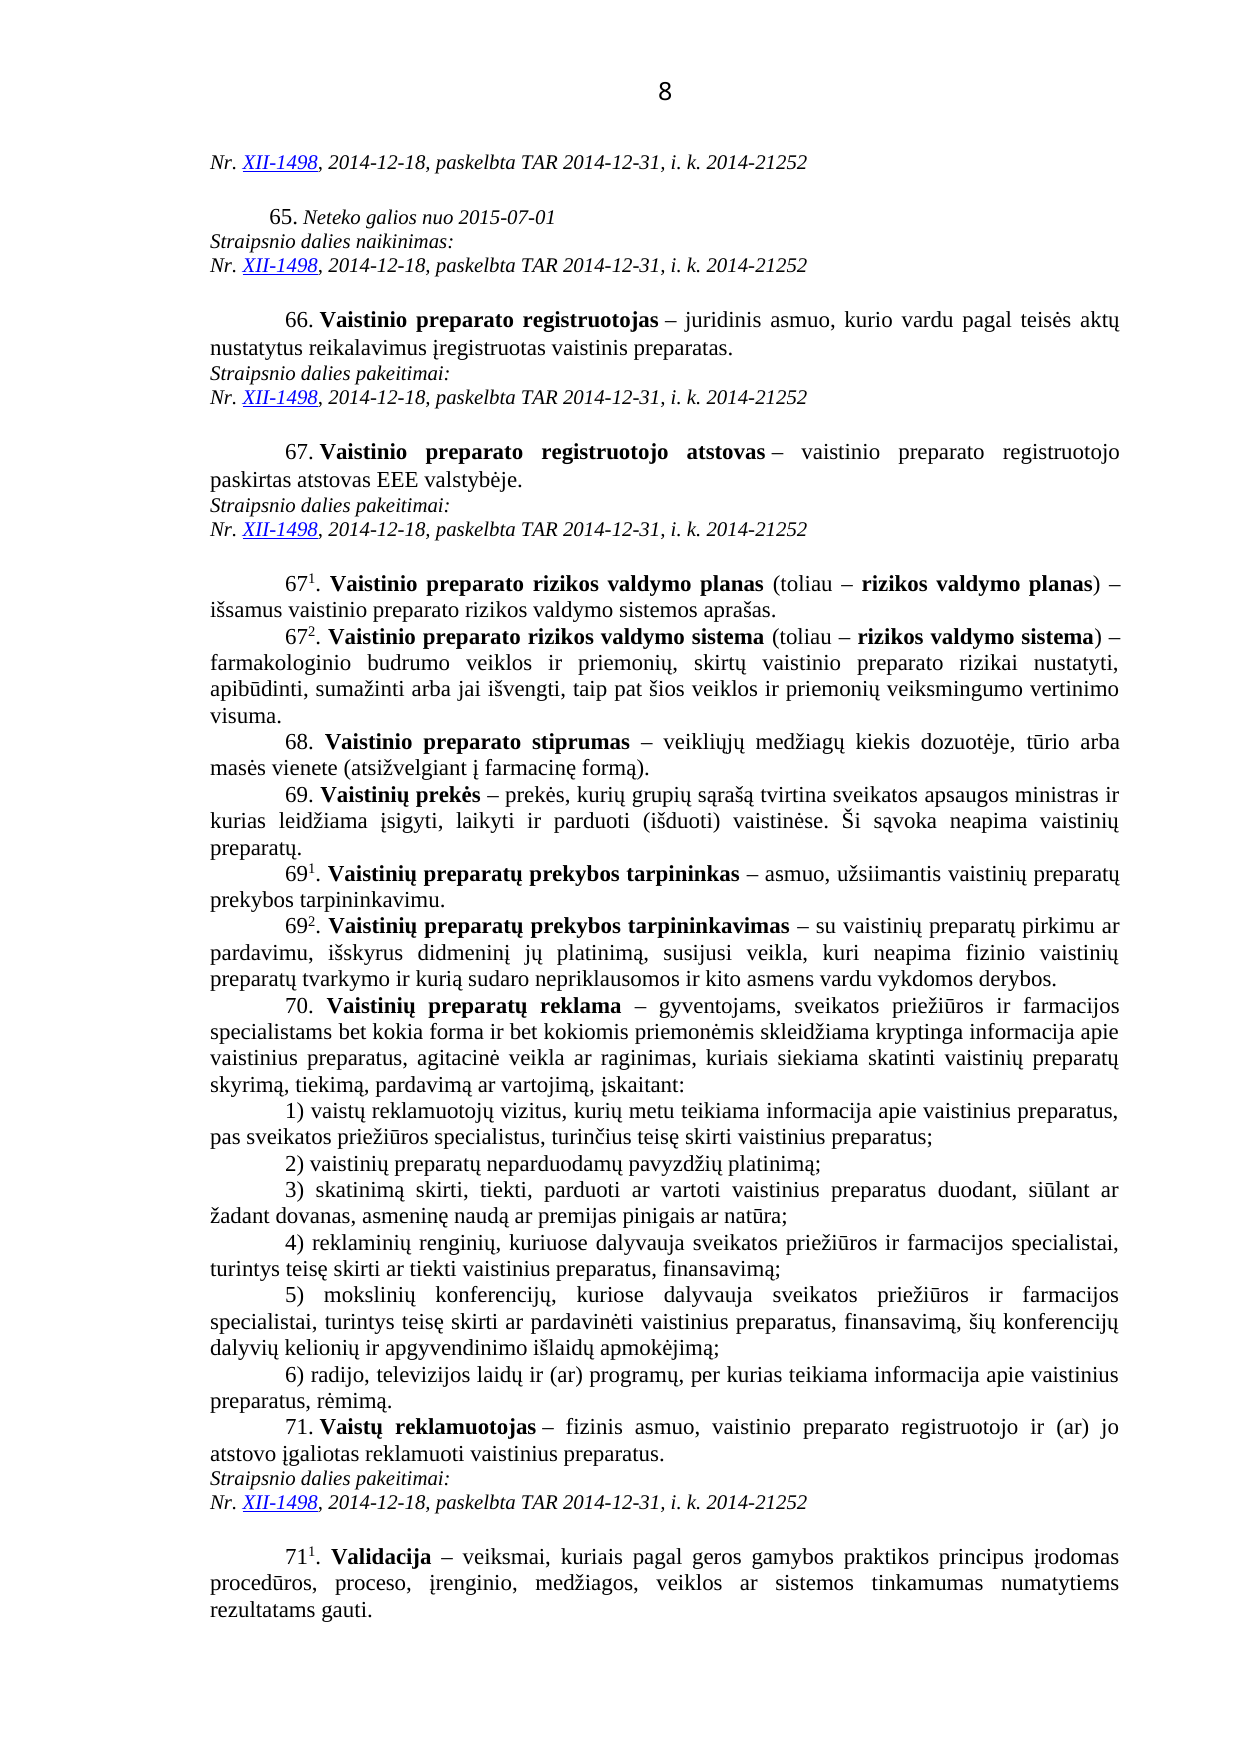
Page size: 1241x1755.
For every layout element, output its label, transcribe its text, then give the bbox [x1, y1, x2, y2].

text 2) vaistinių preparatų neparduodamų pavyzdžių platinimą; [210, 1150, 1120, 1176]
text 3) skatinimą skirti, tiekti, parduoti ar vartoti vaistinius preparatus duodant, siūlant ar žadant dovanas, asmeninę naudą ar premijas pinigais ar natūra; [210, 1176, 1120, 1229]
text Straipsnio dalies pakeitimai: [210, 361, 1120, 385]
text 67. Vaistinio preparato registruotojo atstovas – vaistinio preparato registruotojo paskirtas atstovas EEE valstybėje. [210, 438, 1120, 493]
text Nr. XII-1498, 2014-12-18, paskelbta TAR 2014-12-31, i. k. 2014-21252 [210, 1490, 1120, 1514]
text Straipsnio dalies naikinimas: [210, 229, 1120, 253]
text Nr. XII-1498, 2014-12-18, paskelbta TAR 2014-12-31, i. k. 2014-21252 [210, 517, 1120, 541]
text 692. Vaistinių preparatų prekybos tarpininkavimas – su vaistinių preparatų pirkimu ar pardavimu, išskyrus didmeninį jų platinimą, susijusi veikla, kuri neapima fizinio vaistinių preparatų tvarkymo ir kurią sudaro nepriklausomos ir kito asmens vardu vykdomos derybos. [210, 913, 1120, 992]
text Nr. XII-1498, 2014-12-18, paskelbta TAR 2014-12-31, i. k. 2014-21252 [210, 385, 1120, 409]
text Straipsnio dalies pakeitimai: [210, 1466, 1120, 1490]
text 70. Vaistinių preparatų reklama – gyventojams, sveikatos priežiūros ir farmacijos specialistams bet kokia forma ir bet kokiomis priemonėmis skleidžiama kryptinga informacija apie vaistinius preparatus, agitacinė veikla ar raginimas, kuriais siekiama skatinti vaistinių preparatų skyrimą, tiekimą, pardavimą ar vartojimą, įskaitant: [210, 992, 1120, 1097]
text 69. Vaistinių prekės – prekės, kurių grupių sąrašą tvirtina sveikatos apsaugos ministras ir kurias leidžiama įsigyti, laikyti ir parduoti (išduoti) vaistinėse. Ši sąvoka neapima vaistinių preparatų. [210, 781, 1120, 860]
text 4) reklaminių renginių, kuriuose dalyvauja sveikatos priežiūros ir farmacijos specialistai, turintys teisę skirti ar tiekti vaistinius preparatus, finansavimą; [210, 1229, 1120, 1282]
text 71. Vaistų reklamuotojas – fizinis asmuo, vaistinio preparato registruotojo ir (ar) jo atstovo įgaliotas reklamuoti vaistinius preparatus. [210, 1413, 1120, 1466]
text 66. Vaistinio preparato registruotojas – juridinis asmuo, kurio vardu pagal teisės aktų nustatytus reikalavimus įregistruotas vaistinis preparatas. [210, 306, 1120, 361]
text 671. Vaistinio preparato rizikos valdymo planas (toliau – rizikos valdymo planas) – išsamus vaistinio preparato rizikos valdymo sistemos aprašas. [210, 570, 1120, 623]
text Nr. XII-1498, 2014-12-18, paskelbta TAR 2014-12-31, i. k. 2014-21252 [210, 253, 1120, 277]
text 5) mokslinių konferencijų, kuriose dalyvauja sveikatos priežiūros ir farmacijos specialistai, turintys teisę skirti ar pardavinėti vaistinius preparatus, finansavimą, šių konferencijų dalyvių kelionių ir apgyvendinimo išlaidų apmokėjimą; [210, 1282, 1120, 1361]
text 691. Vaistinių preparatų prekybos tarpininkas – asmuo, užsiimantis vaistinių preparatų prekybos tarpininkavimu. [210, 860, 1120, 913]
text 711. Validacija – veiksmai, kuriais pagal geros gamybos praktikos principus įrodomas procedūros, proceso, įrenginio, medžiagos, veiklos ar sistemos tinkamumas numatytiems rezultatams gauti. [210, 1543, 1120, 1622]
text 6) radijo, televizijos laidų ir (ar) programų, per kurias teikiama informacija apie vaistinius preparatus, rėmimą. [210, 1361, 1120, 1413]
text 68. Vaistinio preparato stiprumas – veikliųjų medžiagų kiekis dozuotėje, tūrio arba masės vienete (atsižvelgiant į farmacinę formą). [210, 728, 1120, 781]
text 672. Vaistinio preparato rizikos valdymo sistema (toliau – rizikos valdymo sistema) – farmakologinio budrumo veiklos ir priemonių, skirtų vaistinio preparato rizikai nustatyti, apibūdinti, sumažinti arba jai išvengti, taip pat šios veiklos ir priemonių veiksmingumo vertinimo visuma. [210, 623, 1120, 728]
text Nr. XII-1498, 2014-12-18, paskelbta TAR 2014-12-31, i. k. 2014-21252 [210, 150, 1120, 174]
text Straipsnio dalies pakeitimai: [210, 493, 1120, 517]
text 1) vaistų reklamuotojų vizitus, kurių metu teikiama informacija apie vaistinius preparatus, pas sveikatos priežiūros specialistus, turinčius teisę skirti vaistinius preparatus; [210, 1097, 1120, 1150]
text 65. Neteko galios nuo 2015-07-01 [210, 203, 1120, 229]
